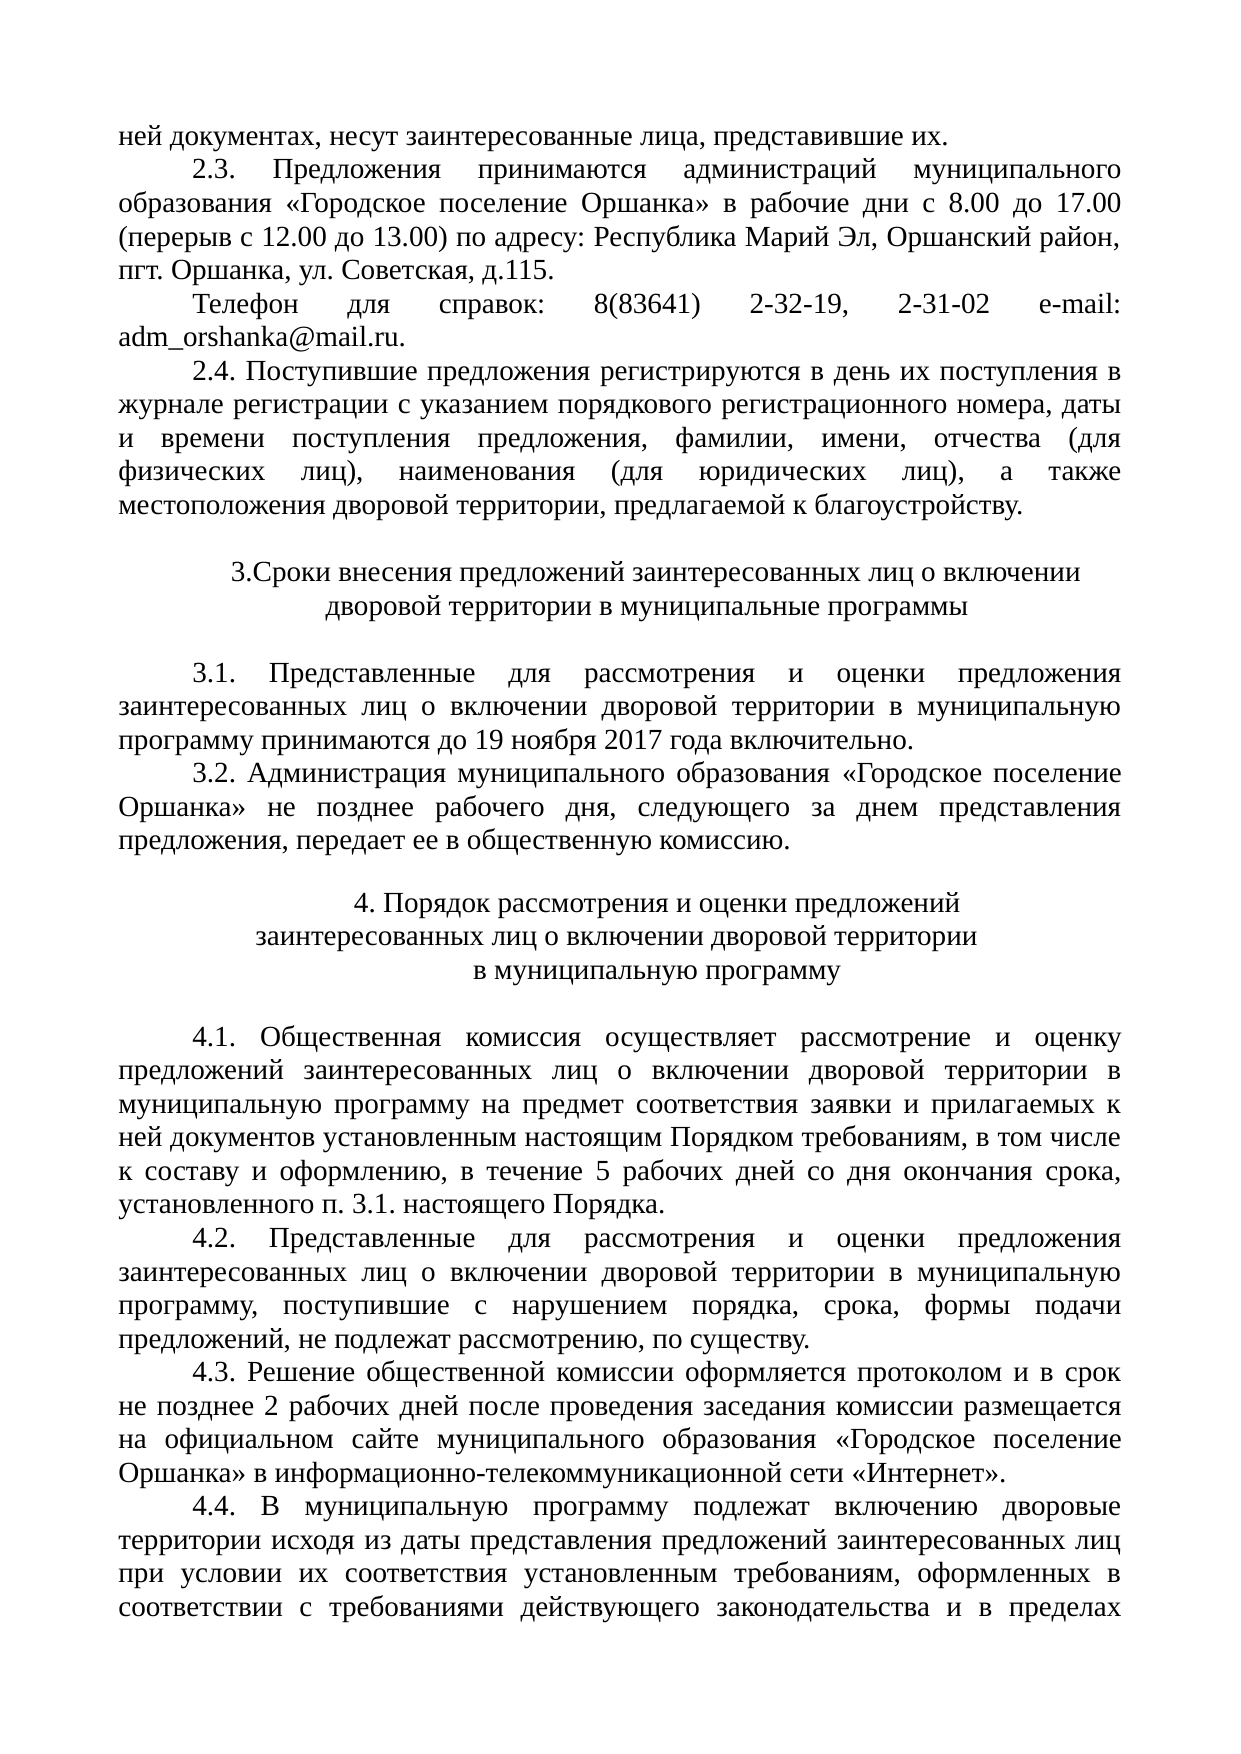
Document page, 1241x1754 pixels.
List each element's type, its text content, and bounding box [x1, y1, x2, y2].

text 4.1. Общественная комиссия осуществляет рассмотрение и оценку предложений заинтересованных лиц о включении дворовой территории в муниципальную программу на предмет соответствия заявки и прилагаемых к ней документов установленным настоящим Порядком требованиям, в том числе к составу и оформлению, в течение 5 рабочих дней со дня окончания срока, установленного п. 3.1. настоящего Порядка. [118, 1019, 1122, 1220]
text 3.Сроки внесения предложений заинтересованных лиц о включении [231, 554, 1122, 588]
text Телефон для справок: 8(83641) 2-32-19, 2-31-02 e-mail: adm_orshanka@mail.ru. [118, 286, 1122, 353]
text 4.4. В муниципальную программу подлежат включению дворовые территории исходя из даты представления предложений заинтересованных лиц при условии их соответствия установленным требованиям, оформленных в соответствии с требованиями действующего законодательства и в пределах [118, 1488, 1122, 1623]
text ней документах, несут заинтересованные лица, представившие их. [118, 118, 1122, 152]
text 4.2. Представленные для рассмотрения и оценки предложения заинтересованных лиц о включении дворовой территории в муниципальную программу, поступившие с нарушением порядка, срока, формы подачи предложений, не подлежат рассмотрению, по существу. [118, 1220, 1122, 1354]
text дворовой территории в муниципальные программы [231, 588, 1122, 621]
text 3.2. Администрация муниципального образования «Городское поселение Оршанка» не позднее рабочего дня, следующего за днем представления предложения, передает ее в общественную комиссию. [118, 755, 1122, 856]
text 2.3. Предложения принимаются администраций муниципального образования «Городское поселение Оршанка» в рабочие дни с 8.00 до 17.00 (перерыв с 12.00 до 13.00) по адресу: Республика Марий Эл, Оршанский район, пгт. Оршанка, ул. Советская, д.115. [118, 152, 1122, 286]
text в муниципальную программу [118, 952, 1122, 985]
text 3.1. Представленные для рассмотрения и оценки предложения заинтересованных лиц о включении дворовой территории в муниципальную программу принимаются до 19 ноября 2017 года включительно. [118, 655, 1122, 755]
text 4.3. Решение общественной комиссии оформляется протоколом и в срок не позднее 2 рабочих дней после проведения заседания комиссии размещается на официальном сайте муниципального образования «Городское поселение Оршанка» в информационно-телекоммуникационной сети «Интернет». [118, 1354, 1122, 1488]
text 2.4. Поступившие предложения регистрируются в день их поступления в журнале регистрации с указанием порядкового регистрационного номера, даты и времени поступления предложения, фамилии, имени, отчества (для физических лиц), наименования (для юридических лиц), а также местоположения дворовой территории, предлагаемой к благоустройству. [118, 353, 1122, 521]
text 4. Порядок рассмотрения и оценки предложений заинтересованных лиц о включении дворовой территории [118, 885, 1122, 952]
